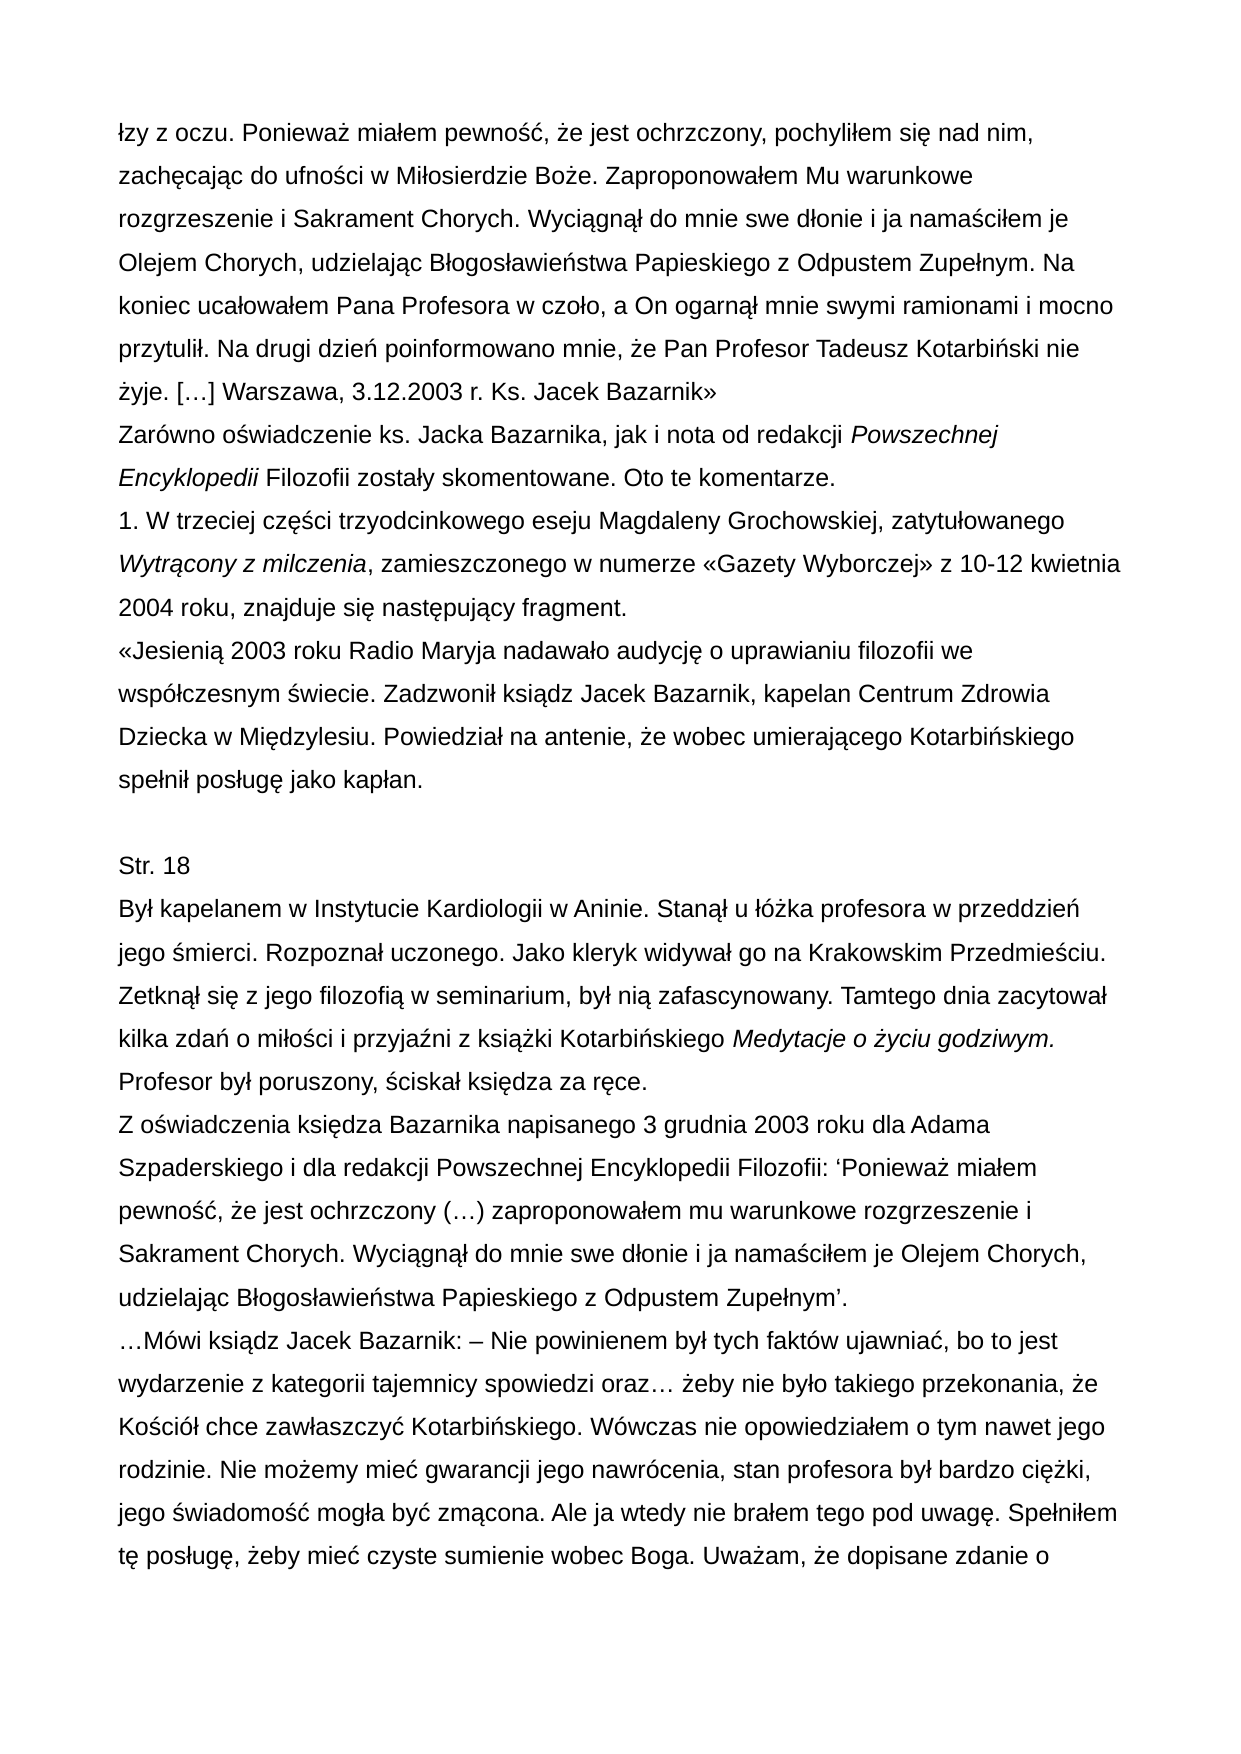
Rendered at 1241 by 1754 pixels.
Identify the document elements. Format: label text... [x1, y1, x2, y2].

text Z oświadczenia księdza Bazarnika napisanego 3 grudnia 2003 roku dla Adama Szpaderskiego i dla redakcji Powszechnej Encyklopedii Filozofii: ‘Ponieważ miałem pewność, że jest ochrzczony (…) zaproponowałem mu warunkowe rozgrzeszenie i Sakrament Chorych. Wyciągnął do mnie swe dłonie i ja namaściłem je Olejem Chorych, udzielając Błogosławieństwa Papieskiego z Odpustem Zupełnym’. [118, 1110, 1122, 1311]
text Był kapelanem w Instytucie Kardiologii w Aninie. Stanął u łóżka profesora w przeddzień jego śmierci. Rozpoznał uczonego. Jako kleryk widywał go na Krakowskim Przedmieściu. Zetknął się z jego filozofią w seminarium, był nią zafascynowany. Tamtego dnia zacytował kilka zdań o miłości i przyjaźni z książki Kotarbińskiego Medytacje o życiu godziwym. Profesor był poruszony, ściskał księdza za ręce. [118, 894, 1122, 1096]
text Str. 18 [118, 851, 1122, 880]
text «Jesienią 2003 roku Radio Maryja nadawało audycję o uprawianiu ﬁlozoﬁi we współczesnym świecie. Zadzwonił ksiądz Jacek Bazarnik, kapelan Centrum Zdrowia Dziecka w Międzylesiu. Powiedział na antenie, że wobec umierającego Kotarbińskiego spełnił posługę jako kapłan. [118, 636, 1122, 794]
text …Mówi ksiądz Jacek Bazarnik: – Nie powinienem był tych faktów ujawniać, bo to jest wydarzenie z kategorii tajemnicy spowiedzi oraz… żeby nie było takiego przekonania, że Kościół chce zawłaszczyć Kotarbińskiego. Wówczas nie opowiedziałem o tym nawet jego rodzinie. Nie możemy mieć gwarancji jego nawrócenia, stan profesora był bardzo ciężki, jego świadomość mogła być zmącona. Ale ja wtedy nie brałem tego pod uwagę. Spełniłem tę posługę, żeby mieć czyste sumienie wobec Boga. Uważam, że dopisane zdanie o [118, 1326, 1122, 1570]
text łzy z oczu. Ponieważ miałem pewność, że jest ochrzczony, pochyliłem się nad nim, zachęcając do ufności w Miłosierdzie Boże. Zaproponowałem Mu warunkowe rozgrzeszenie i Sakrament Chorych. Wyciągnął do mnie swe dłonie i ja namaściłem je Olejem Chorych, udzielając Błogosławieństwa Papieskiego z Odpustem Zupełnym. Na koniec ucałowałem Pana Profesora w czoło, a On ogarnął mnie swymi ramionami i mocno przytulił. Na drugi dzień poinformowano mnie, że Pan Profesor Tadeusz Kotarbiński nie żyje. […] Warszawa, 3.12.2003 r. Ks. Jacek Bazarnik» [118, 118, 1122, 406]
text 1. W trzeciej części trzyodcinkowego eseju Magdaleny Grochowskiej, zatytułowanego Wytrącony z milczenia, zamieszczonego w numerze «Gazety Wyborczej» z 10-12 kwietnia 2004 roku, znajduje się następujący fragment. [118, 506, 1122, 621]
text Zarówno oświadczenie ks. Jacka Bazarnika, jak i nota od redakcji Powszechnej Encyklopedii Filozoﬁi zostały skomentowane. Oto te komentarze. [118, 420, 1122, 492]
